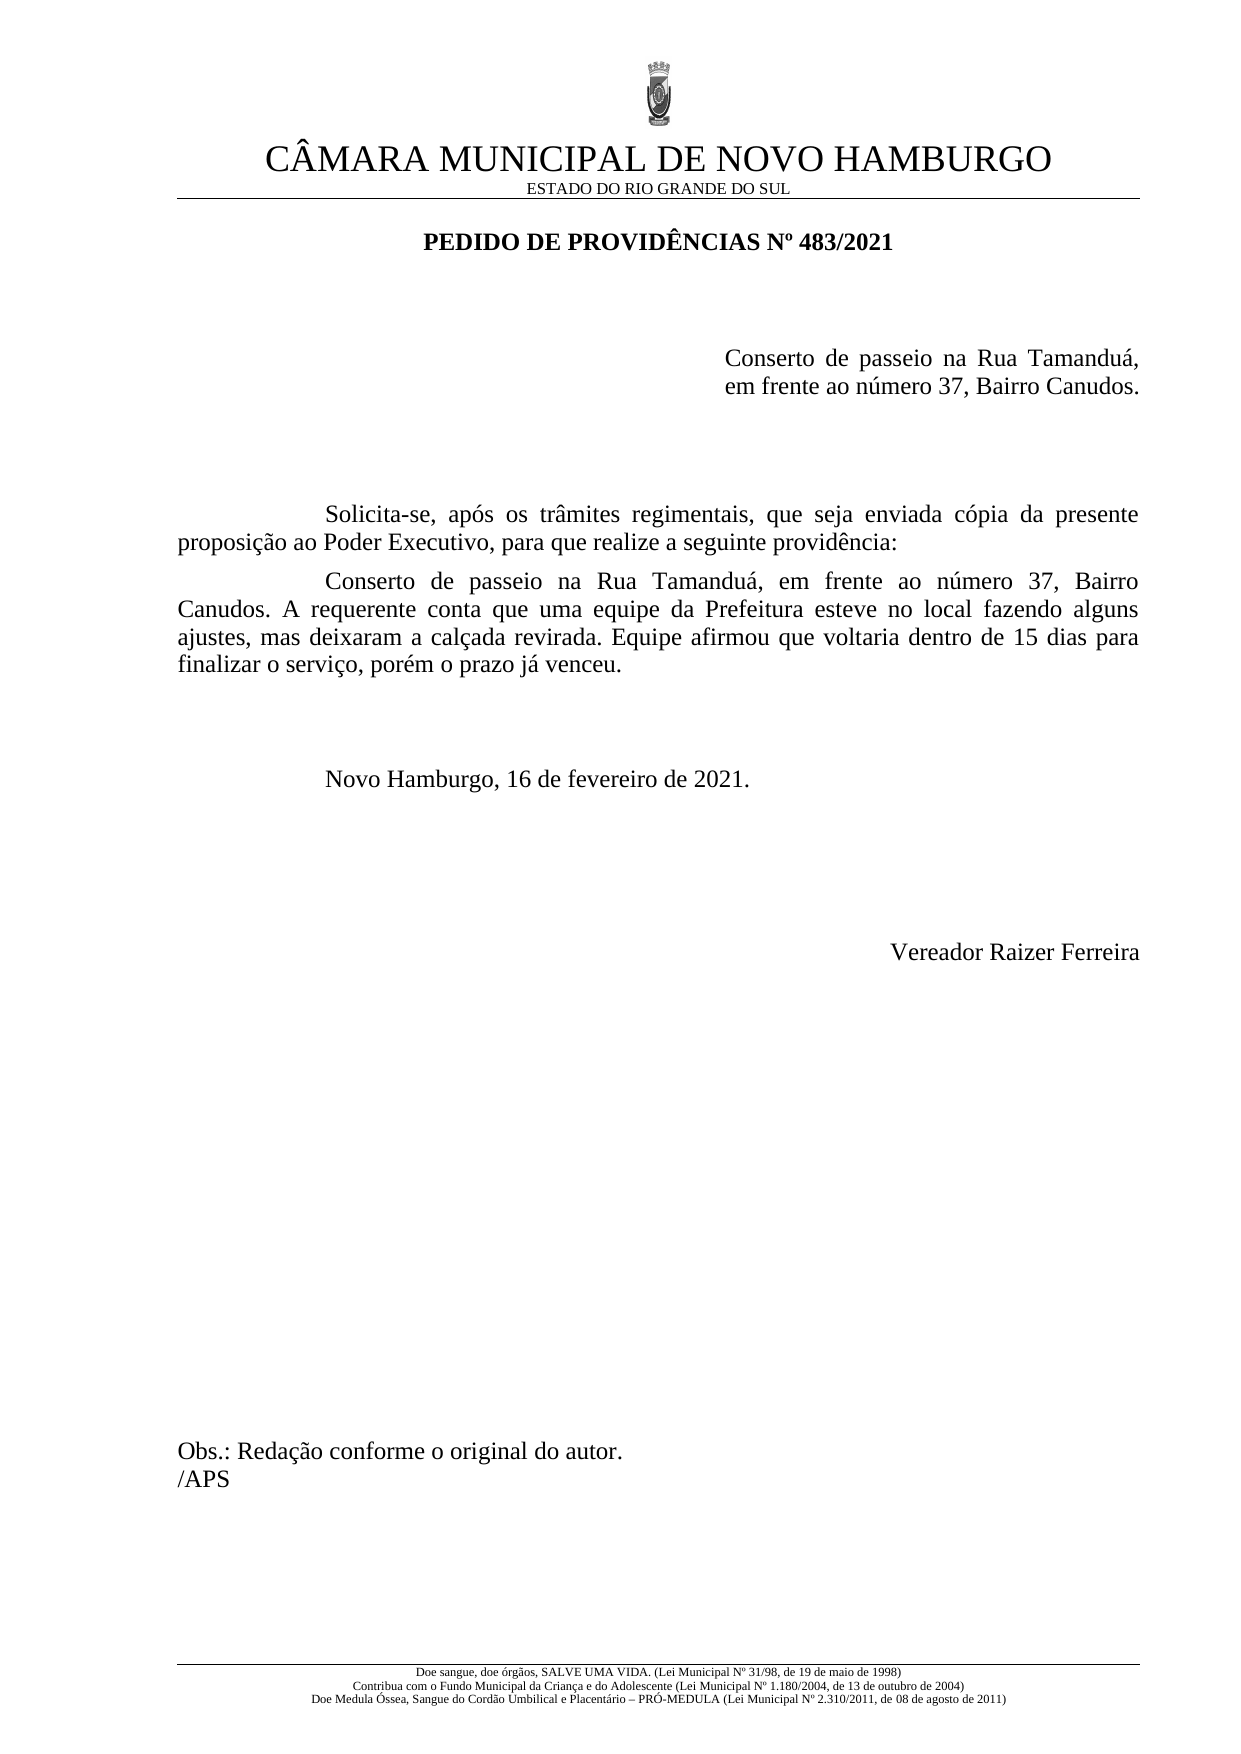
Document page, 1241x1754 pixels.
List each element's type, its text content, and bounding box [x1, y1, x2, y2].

text Novo Hamburgo, 16 de fevereiro de 2021. [177, 765, 1140, 793]
text Vereador Raizer Ferreira [649, 938, 1140, 966]
text Obs.: Redação conforme o original do autor. [177, 1437, 1140, 1465]
list Conserto de passeio na Rua Tamanduá, em frente ao número 37, Bairro Canudos. [687, 344, 1140, 400]
text Conserto de passeio na Rua Tamanduá, em frente ao número 37, Bairro Canudos. A requerente conta que uma equipe da Prefeitura esteve no local fazendo alguns ajustes, mas deixaram a calçada revirada. Equipe afirmou que voltaria dentro de 15 dias para finalizar o serviço, porém o prazo já venceu. [177, 567, 1140, 678]
text Solicita-se, após os trâmites regimentais, que seja enviada cópia da presente proposição ao Poder Executivo, para que realize a seguinte providência: [177, 500, 1140, 556]
text PEDIDO DE PROVIDÊNCIAS Nº 483/2021 [177, 228, 1140, 256]
text /APS [177, 1465, 1140, 1493]
